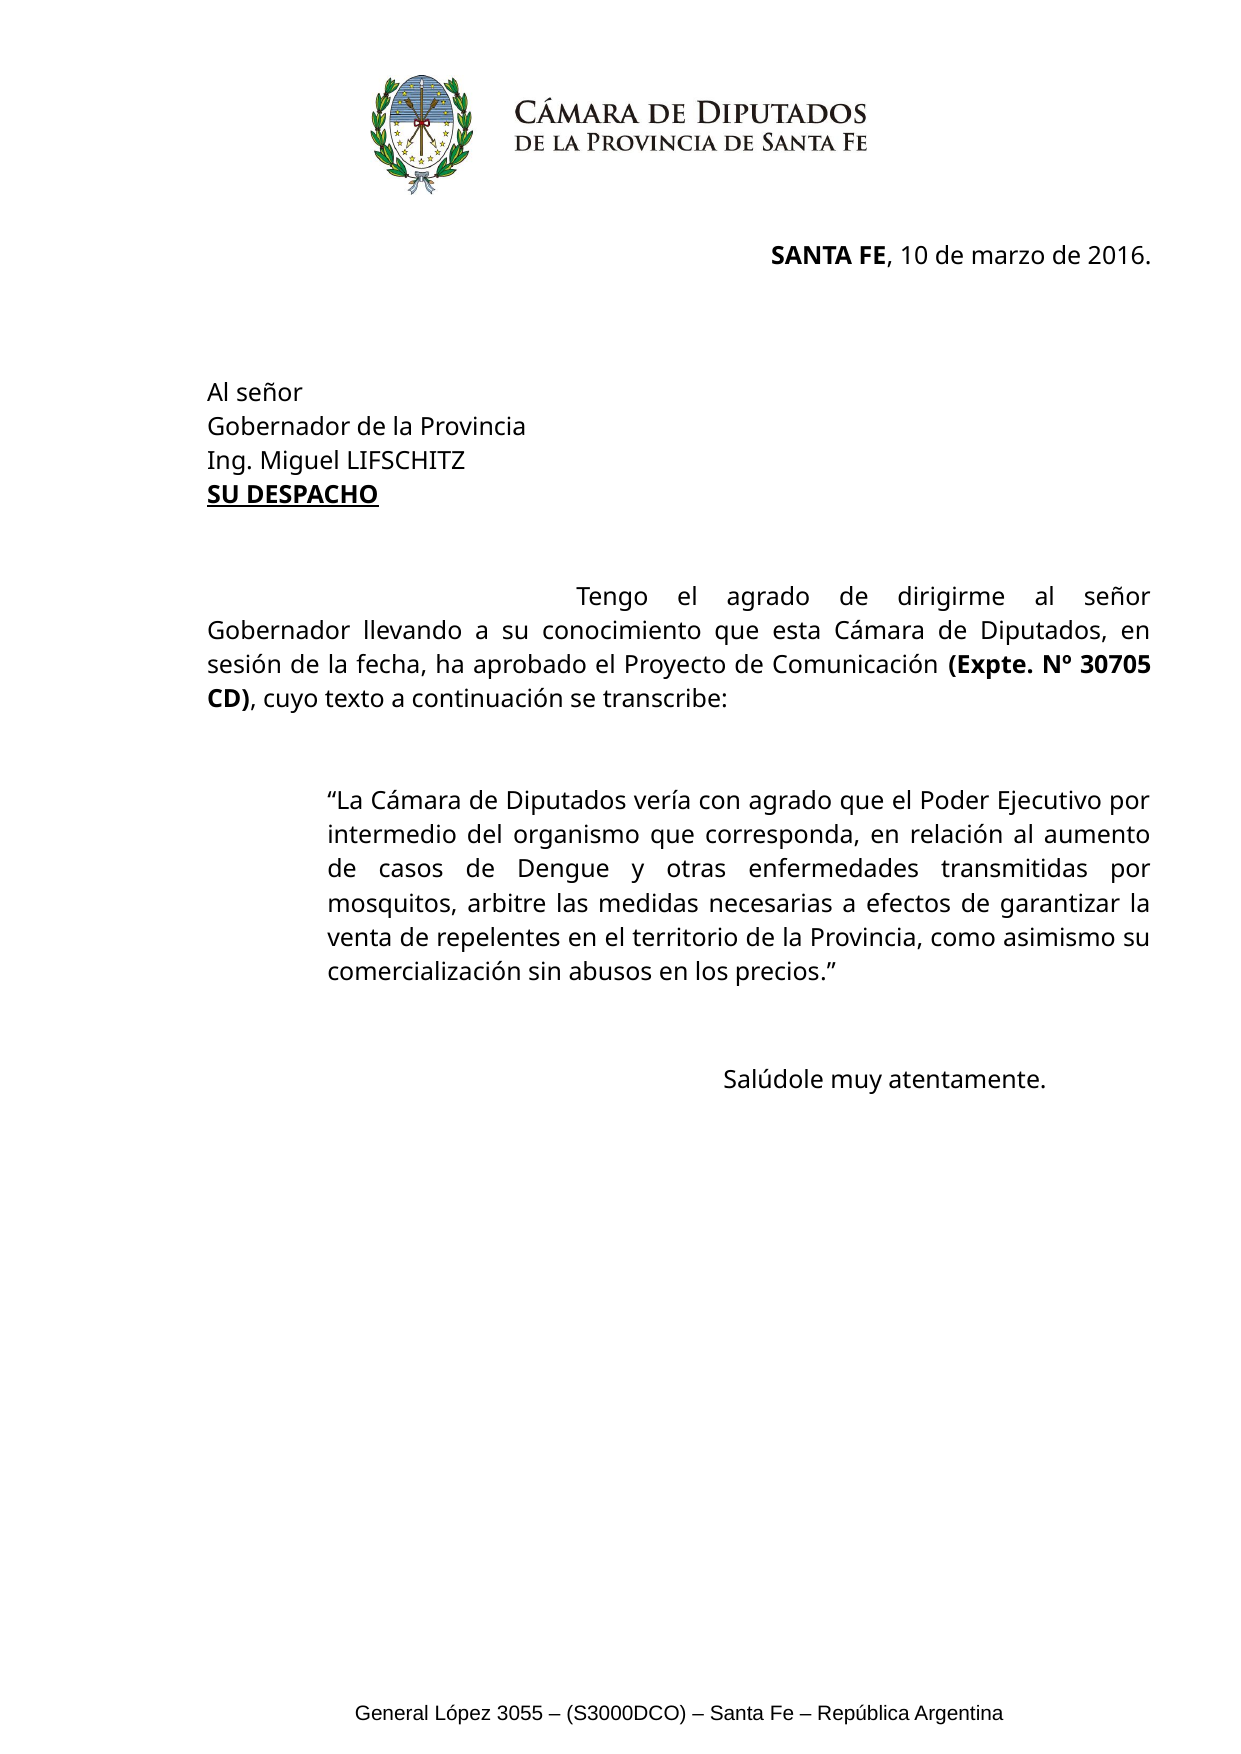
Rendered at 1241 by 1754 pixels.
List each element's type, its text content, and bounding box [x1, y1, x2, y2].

text Al señor [207, 374, 1152, 408]
text SU DESPACHO [207, 476, 1152, 511]
text SANTA FE, 10 de marzo de 2016. [207, 238, 1152, 272]
text Salúdole muy atentamente. [649, 1061, 1152, 1096]
text Gobernador de la Provincia [207, 408, 1152, 442]
text Tengo el agrado de dirigirme al señor Gobernador llevando a su conocimiento que esta Cámara de Diputados, en sesión de la fecha, ha aprobado el Proyecto de Comunicación (Expte. Nº 30705 CD), cuyo texto a continuación se transcribe: [207, 579, 1152, 715]
picture [370, 75, 867, 199]
text “La Cámara de Diputados vería con agrado que el Poder Ejecutivo por intermedio del organismo que corresponda, en relación al aumento de casos de Dengue y otras enfermedades transmitidas por mosquitos, arbitre las medidas necesarias a efectos de garantizar la venta de repelentes en el territorio de la Provincia, como asimismo su comercialización sin abusos en los precios.” [327, 783, 1152, 987]
text Ing. Miguel LIFSCHITZ [207, 442, 1152, 476]
